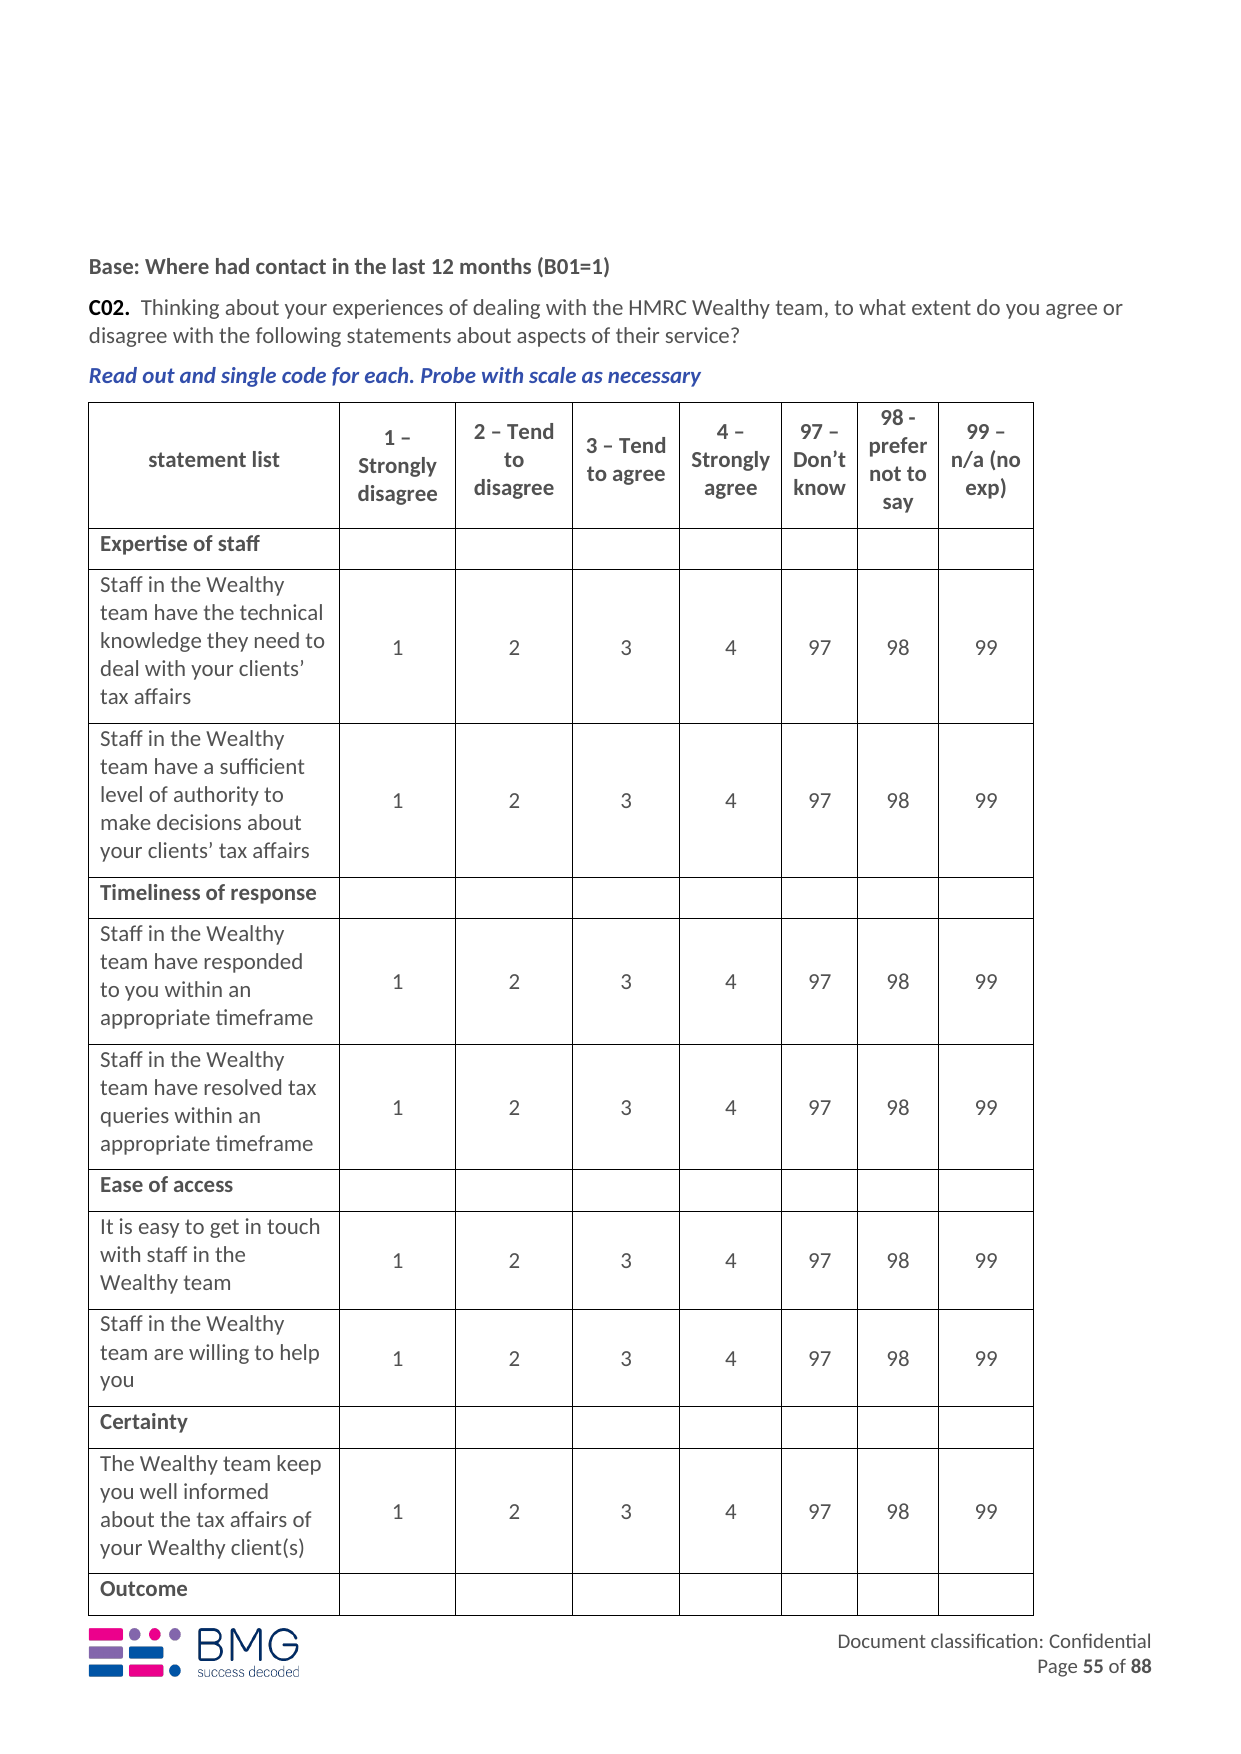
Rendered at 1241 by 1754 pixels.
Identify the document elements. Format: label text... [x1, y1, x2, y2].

table_header statement list [89, 403, 339, 528]
table_cell [340, 1574, 455, 1615]
table_cell 4 [680, 1310, 781, 1406]
table_cell 98 [858, 919, 938, 1044]
table_cell [782, 1170, 857, 1211]
table_cell 99 [939, 1212, 1033, 1308]
table_cell 1 [340, 1449, 455, 1573]
table_cell [858, 1574, 938, 1615]
table_cell 98 [858, 724, 938, 877]
table_cell 1 [340, 1310, 455, 1406]
table_cell [456, 1170, 572, 1211]
table_cell 4 [680, 1449, 781, 1573]
table_header 98 - prefer not to say [858, 403, 938, 528]
table_cell Ease of access [89, 1170, 339, 1211]
table_cell 97 [782, 1045, 857, 1169]
table_cell 97 [782, 570, 857, 723]
table_cell 97 [782, 1310, 857, 1406]
table_cell 2 [456, 724, 572, 877]
table_cell 98 [858, 1212, 938, 1308]
table_cell [573, 1170, 679, 1211]
table_cell [782, 878, 857, 918]
table_cell [340, 1170, 455, 1211]
table_cell [939, 878, 1033, 918]
table_header 1 – Strongly disagree [340, 403, 455, 528]
table_cell 3 [573, 724, 679, 877]
table_cell 3 [573, 1212, 679, 1308]
table_cell Staff in the Wealthy team have a sufficient level of authority to make decisions about your clients’ tax affairs [89, 724, 339, 877]
table_cell [573, 1407, 679, 1448]
table_cell 2 [456, 919, 572, 1044]
table_cell 97 [782, 724, 857, 877]
table_cell [782, 1574, 857, 1615]
table_cell [680, 878, 781, 918]
table_cell 98 [858, 1449, 938, 1573]
table_cell 4 [680, 570, 781, 723]
table_cell 1 [340, 570, 455, 723]
table_cell [680, 1170, 781, 1211]
table_header 99 – n/a (no exp) [939, 403, 1033, 528]
table_cell [340, 1407, 455, 1448]
table_cell [939, 1407, 1033, 1448]
table_cell [340, 529, 455, 569]
table_cell Outcome [89, 1574, 339, 1615]
table_cell 3 [573, 1310, 679, 1406]
table_header 2 – Tend to disagree [456, 403, 572, 528]
table_cell [939, 1170, 1033, 1211]
table_cell 1 [340, 919, 455, 1044]
table_cell [782, 529, 857, 569]
table_cell [680, 529, 781, 569]
table_cell 97 [782, 1449, 857, 1573]
table_cell [939, 529, 1033, 569]
table_cell [858, 529, 938, 569]
table_cell Expertise of staff [89, 529, 339, 569]
table_cell Staff in the Wealthy team have resolved tax queries within an appropriate timeframe [89, 1045, 339, 1169]
table_cell [573, 878, 679, 918]
table_cell [858, 1407, 938, 1448]
table_header 3 – Tend to agree [573, 403, 679, 528]
table_cell 99 [939, 919, 1033, 1044]
table_cell [573, 1574, 679, 1615]
table_cell 1 [340, 724, 455, 877]
table_header 4 – Strongly agree [680, 403, 781, 528]
table_cell Certainty [89, 1407, 339, 1448]
table_cell 4 [680, 919, 781, 1044]
table_cell Timeliness of response [89, 878, 339, 918]
table_cell 97 [782, 919, 857, 1044]
table_cell 4 [680, 1212, 781, 1308]
table_cell 1 [340, 1045, 455, 1169]
table_cell [858, 1170, 938, 1211]
table_cell [858, 878, 938, 918]
table_cell [782, 1407, 857, 1448]
table_cell 3 [573, 1449, 679, 1573]
table_cell Staff in the Wealthy team have responded to you within an appropriate timeframe [89, 919, 339, 1044]
table_cell 98 [858, 570, 938, 723]
text Read out and single code for each. Probe with scale as necessary [89, 362, 1152, 389]
table_cell [939, 1574, 1033, 1615]
table_cell 2 [456, 1212, 572, 1308]
table_cell The Wealthy team keep you well informed about the tax affairs of your Wealthy client(s) [89, 1449, 339, 1573]
table_cell 97 [782, 1212, 857, 1308]
table_cell 99 [939, 724, 1033, 877]
table_cell Staff in the Wealthy team are willing to help you [89, 1310, 339, 1406]
table_cell 99 [939, 1449, 1033, 1573]
text Base: Where had contact in the last 12 months (B01=1) [89, 252, 1152, 281]
table_cell [456, 1407, 572, 1448]
table_cell [680, 1574, 781, 1615]
table_cell 3 [573, 1045, 679, 1169]
table_cell 99 [939, 570, 1033, 723]
table_cell 2 [456, 1449, 572, 1573]
table_cell 2 [456, 1045, 572, 1169]
table_cell 3 [573, 570, 679, 723]
table_cell 98 [858, 1045, 938, 1169]
table_cell [456, 878, 572, 918]
table_cell 98 [858, 1310, 938, 1406]
table_cell 2 [456, 570, 572, 723]
table_cell [340, 878, 455, 918]
table_cell [456, 1574, 572, 1615]
text C02. Thinking about your experiences of dealing with the HMRC Wealthy team, to what extent do you agree or disagree with the following statements about aspects of their service? [89, 293, 1152, 349]
table_cell 4 [680, 1045, 781, 1169]
table_cell It is easy to get in touch with staff in the Wealthy team [89, 1212, 339, 1308]
table_cell [573, 529, 679, 569]
table_cell [680, 1407, 781, 1448]
table_cell 1 [340, 1212, 455, 1308]
table_cell Staff in the Wealthy team have the technical knowledge they need to deal with your clients’ tax affairs [89, 570, 339, 723]
table_cell 4 [680, 724, 781, 877]
table_header 97 – Don’t know [782, 403, 857, 528]
table_cell [456, 529, 572, 569]
table_cell 99 [939, 1310, 1033, 1406]
table_cell 99 [939, 1045, 1033, 1169]
table_cell 3 [573, 919, 679, 1044]
table_cell 2 [456, 1310, 572, 1406]
